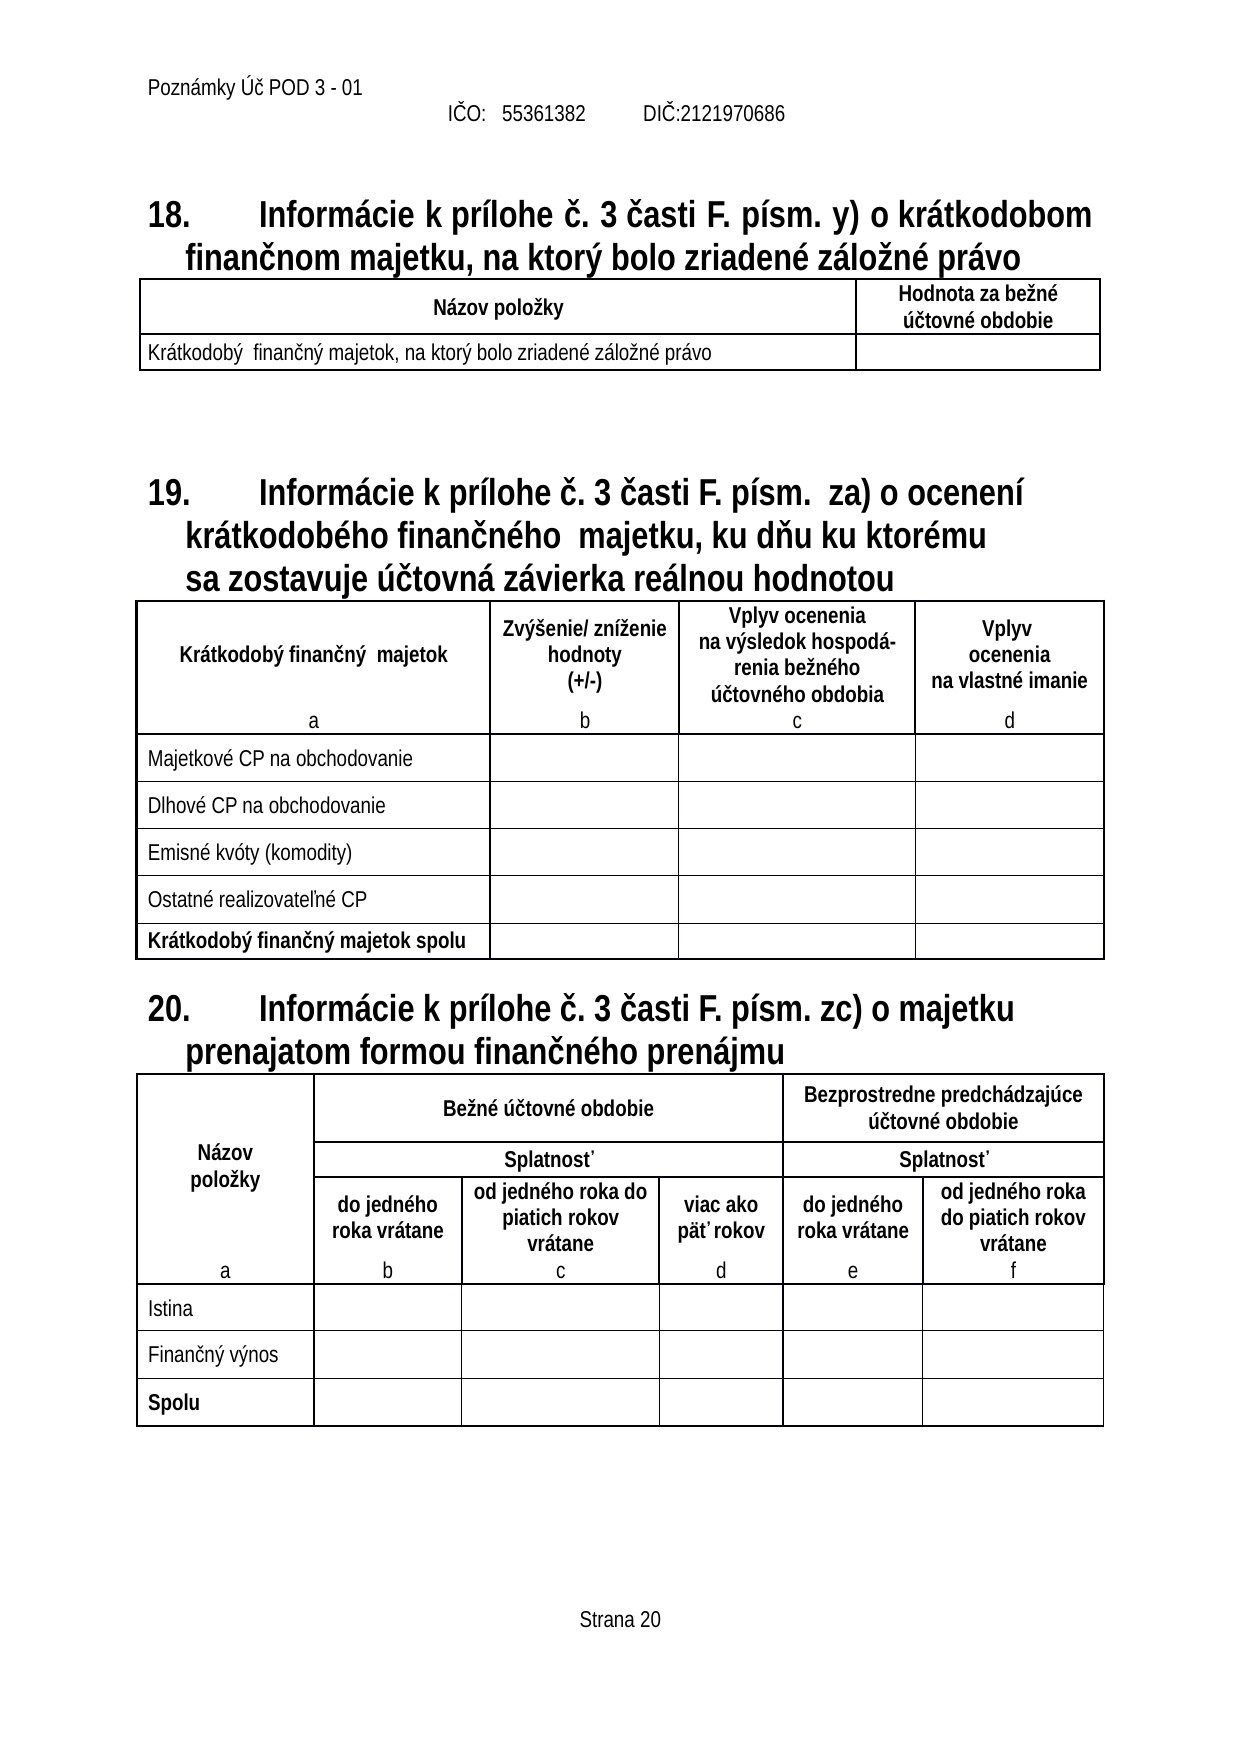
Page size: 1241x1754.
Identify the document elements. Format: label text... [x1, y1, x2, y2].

table_cell Finančný výnos [138, 1331, 313, 1378]
title Informácie k prílohe č. 3 časti F. písm. za) o ocenení krátkodobého finančného majetku, ku dňu ku ktorému sa zostavuje účtovná závierka reálnou hodnotou [148, 470, 1092, 599]
table_header Vplyv ocenenia na výsledok hospodá-renia bežného účtovného obdobia [680, 602, 914, 707]
table_cell [679, 876, 915, 922]
table_header Bezprostredne predchádzajúce účtovné obdobie [784, 1075, 1103, 1141]
table_cell [491, 735, 678, 781]
table_cell [462, 1285, 659, 1330]
table_cell b [491, 707, 678, 733]
table_cell od jedného roka do piatich rokov vrátane [924, 1178, 1103, 1257]
table_cell Majetkové CP na obchodovanie [138, 735, 489, 781]
table_cell do jedného roka vrátane [784, 1178, 922, 1257]
table_cell d [660, 1257, 782, 1283]
table_cell a [138, 707, 489, 733]
table_cell [660, 1285, 782, 1330]
table_cell d [916, 707, 1103, 733]
table_cell [491, 876, 678, 922]
table_cell Dlhové CP na obchodovanie [138, 782, 489, 828]
table_cell [315, 1285, 461, 1330]
title Informácie k prílohe č. 3 časti F. písm. y) o krátkodobom finančnom majetku, na ktorý bolo zriadené záložné právo [148, 192, 1092, 278]
table_cell c [680, 707, 914, 733]
table_cell [491, 829, 678, 875]
table_cell do jedného roka vrátane [315, 1178, 461, 1257]
table_cell [923, 1331, 1103, 1378]
table_header Vplyv ocenenia na vlastné imanie [916, 602, 1103, 707]
table_cell [679, 829, 915, 875]
table_header Hodnota za bežné účtovné obdobie [857, 280, 1099, 333]
table_cell [916, 876, 1103, 922]
table_cell [784, 1379, 922, 1425]
table_cell Krátkodobý finančný majetok, na ktorý bolo zriadené záložné právo [141, 335, 855, 368]
table_header Názov položky [141, 280, 855, 333]
table_cell [679, 735, 915, 781]
title Informácie k prílohe č. 3 časti F. písm. zc) o majetku prenajatom formou finančného prenájmu [148, 986, 1092, 1072]
table_cell c [463, 1257, 658, 1283]
table_cell Splatnosť [784, 1143, 1103, 1176]
table_cell [857, 335, 1099, 368]
table_cell [916, 829, 1103, 875]
table_cell Krátkodobý finančný majetok spolu [138, 924, 489, 958]
table_cell [315, 1379, 461, 1425]
table_cell [462, 1331, 659, 1378]
table_cell [660, 1331, 782, 1378]
table_cell a [138, 1257, 313, 1283]
table_cell Spolu [138, 1379, 313, 1425]
table_header Zvýšenie/ zníženie hodnoty (+/-) [491, 602, 678, 707]
table_cell Splatnosť [315, 1143, 782, 1176]
table_header Krátkodobý finančný majetok [138, 602, 489, 707]
table_cell [491, 782, 678, 828]
table_cell [784, 1285, 922, 1330]
table_cell [916, 735, 1103, 781]
table_cell e [784, 1257, 922, 1283]
table_cell [462, 1379, 659, 1425]
table_cell Istina [138, 1285, 313, 1330]
table_cell [916, 924, 1103, 958]
table_cell [315, 1331, 461, 1378]
table_cell viac ako päť rokov [660, 1178, 782, 1257]
table_cell Emisné kvóty (komodity) [138, 829, 489, 875]
table_cell [784, 1331, 922, 1378]
table_header Bežné účtovné obdobie [315, 1075, 782, 1141]
table_cell f [924, 1257, 1103, 1283]
table_cell [679, 924, 915, 958]
table_cell b [315, 1257, 461, 1283]
table_cell [679, 782, 915, 828]
table_cell [923, 1285, 1103, 1330]
table_header Názov položky [138, 1075, 313, 1257]
table_cell od jedného roka do piatich rokov vrátane [463, 1178, 658, 1257]
table_cell [923, 1379, 1103, 1425]
table_cell Ostatné realizovateľné CP [138, 876, 489, 922]
table_cell [660, 1379, 782, 1425]
table_cell [916, 782, 1103, 828]
table_cell [491, 924, 678, 958]
